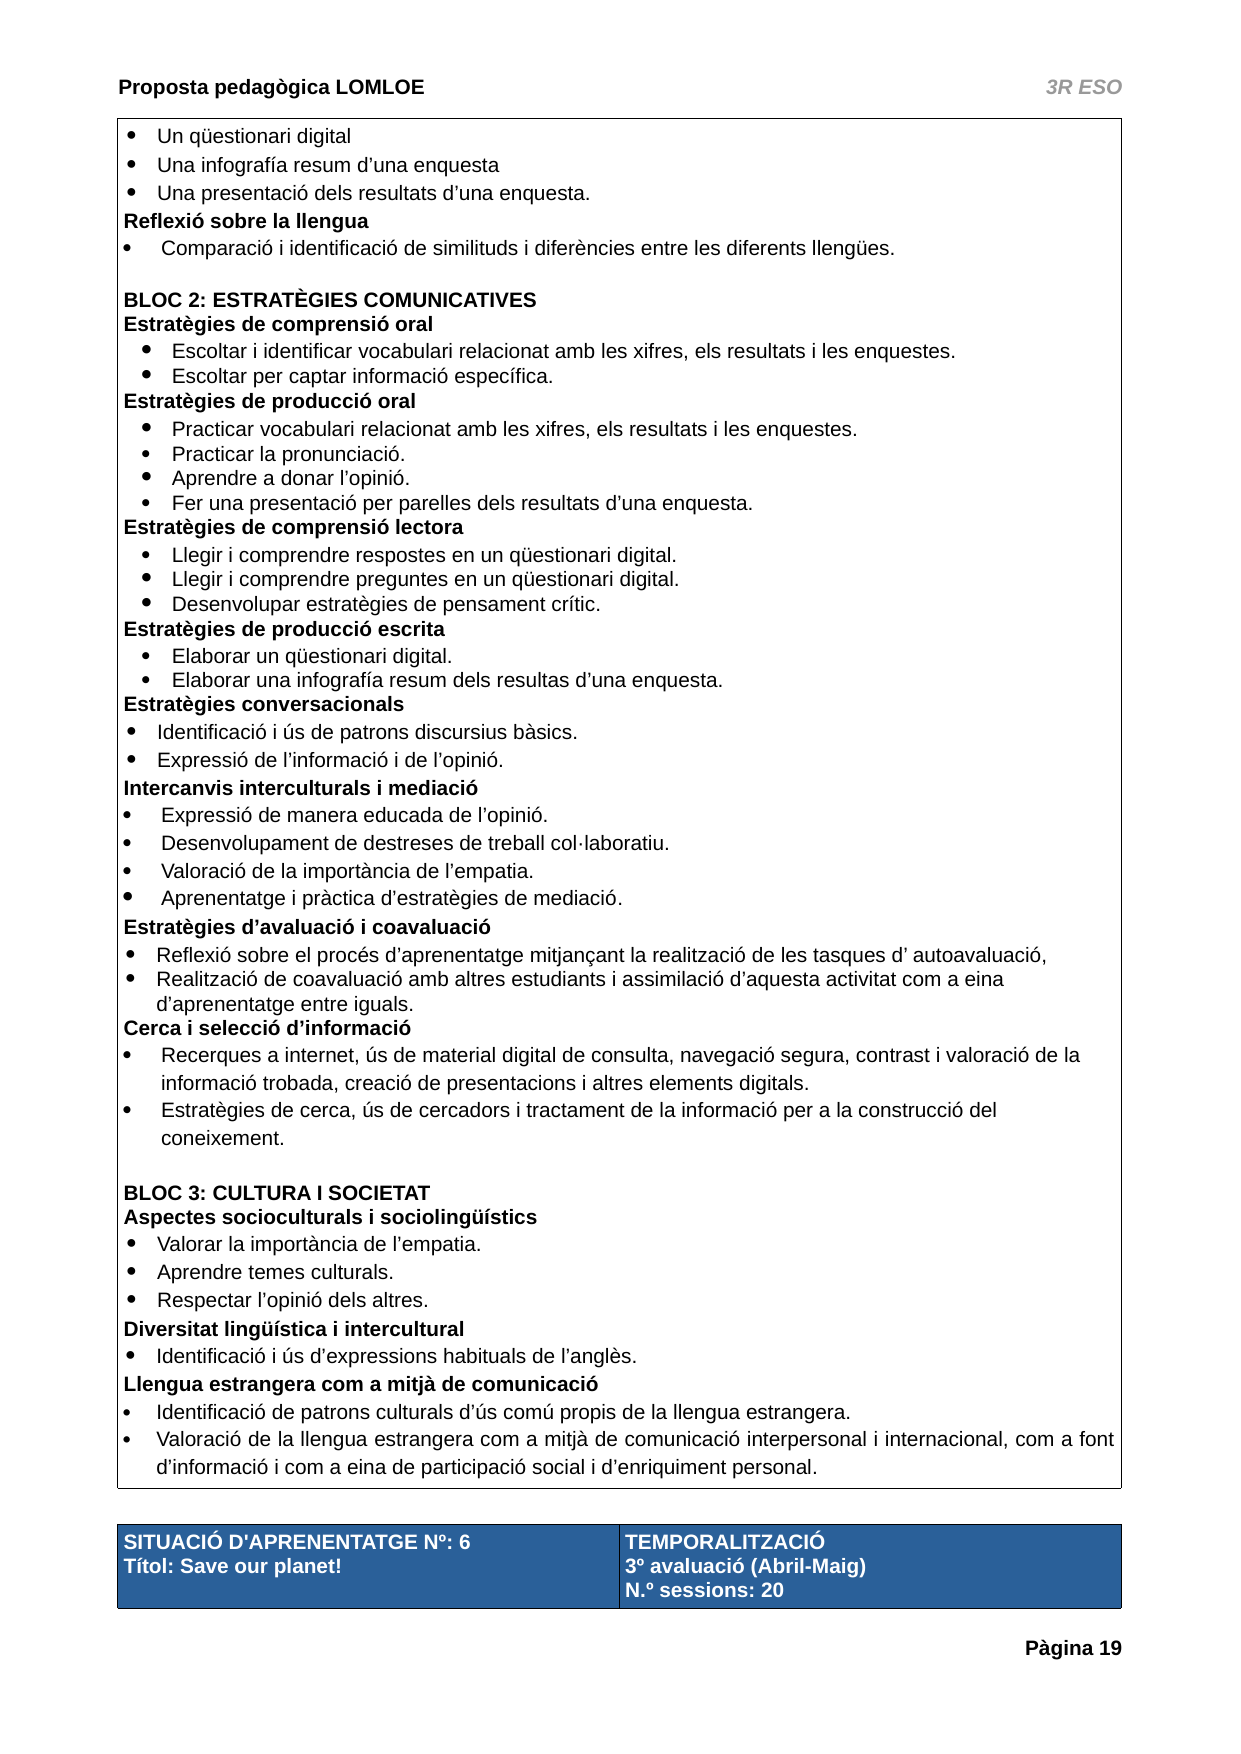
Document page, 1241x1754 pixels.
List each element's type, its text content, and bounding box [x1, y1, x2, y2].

table_header SITUACIÓ D'APRENENTATGE Nº: 6 Títol: Save our planet! [118, 1525, 619, 1608]
table_header TEMPORALITZACIÓ 3º avaluació (Abril-Maig) N.º sessions: 20 [620, 1525, 1121, 1608]
table_cell BLOC 1: LLENGUA I ÚS Funcions comunicatives Iniciació i manteniment de relacions personals i socials. Desenvolupament d’estratègies de treball col·laboratiu. Petició i oferiment d’informació, indicacions, opinions i punts de vista, consells. Establiment i manteniment de la comunicació i organització del discurs. Expressions i lèxic Lèxic relacionat amb les xifres, les enquestes i l’anàlisi de resultats, Patrons sonors, accentuals i rítmics: Identificar i practicar la pronunciació. Models contextuals i gèneres discursius Un qüestionari digital Una infografía resum d’una enquesta Una presentació dels resultats d’una enquesta. Reflexió sobre la llengua Comparació i identificació de similituds i diferències entre les diferents llengües. BLOC 2: ESTRATÈGIES COMUNICATIVES Estratègies de comprensió oral Escoltar i identificar vocabulari relacionat amb les xifres, els resultats i les enquestes. Escoltar per captar informació específica. Estratègies de producció oral Practicar vocabulari relacionat amb les xifres, els resultats i les enquestes. Practicar la pronunciació. Aprendre a donar l’opinió. Fer una presentació per parelles dels resultats d’una enquesta. Estratègies de comprensió lectora Llegir i comprendre respostes en un qüestionari digital. Llegir i comprendre preguntes en un qüestionari digital. Desenvolupar estratègies de pensament crític. Estratègies de producció escrita Elaborar un qüestionari digital. Elaborar una infografía resum dels resultas d’una enquesta. Estratègies conversacionals Identificació i ús de patrons discursius bàsics. Expressió de l’informació i de l’opinió. Intercanvis interculturals i mediació Expressió de manera educada de l’opinió. Desenvolupament de destreses de treball col·laboratiu. Valoració de la importància de l’empatia. Aprenentatge i pràctica d’estratègies de mediació. Estratègies d’avaluació i coavaluació Reflexió sobre el procés d’aprenentatge mitjançant la realització de les tasques d’ autoavaluació, Realització de coavaluació amb altres estudiants i assimilació d’aquesta activitat com a eina d’aprenentatge entre iguals. Cerca i selecció d’informació Recerques a internet, ús de material digital de consulta, navegació segura, contrast i valoració de la informació trobada, creació de presentacions i altres elements digitals. Estratègies de cerca, ús de cercadors i tractament de la informació per a la construcció del coneixement. BLOC 3: CULTURA I SOCIETAT Aspectes socioculturals i sociolingüístics Valorar la importància de l’empatia. Aprendre temes culturals. Respectar l’opinió dels altres. Diversitat lingüística i intercultural Identificació i ús d’expressions habituals de l’anglès. Llengua estrangera com a mitjà de comunicació Identificació de patrons culturals d’ús comú propis de la llengua estrangera. Valoració de la llengua estrangera com a mitjà de comunicació interpersonal i internacional, com a font d’informació i com a eina de participació social i d’enriquiment personal. [118, 119, 1121, 1488]
